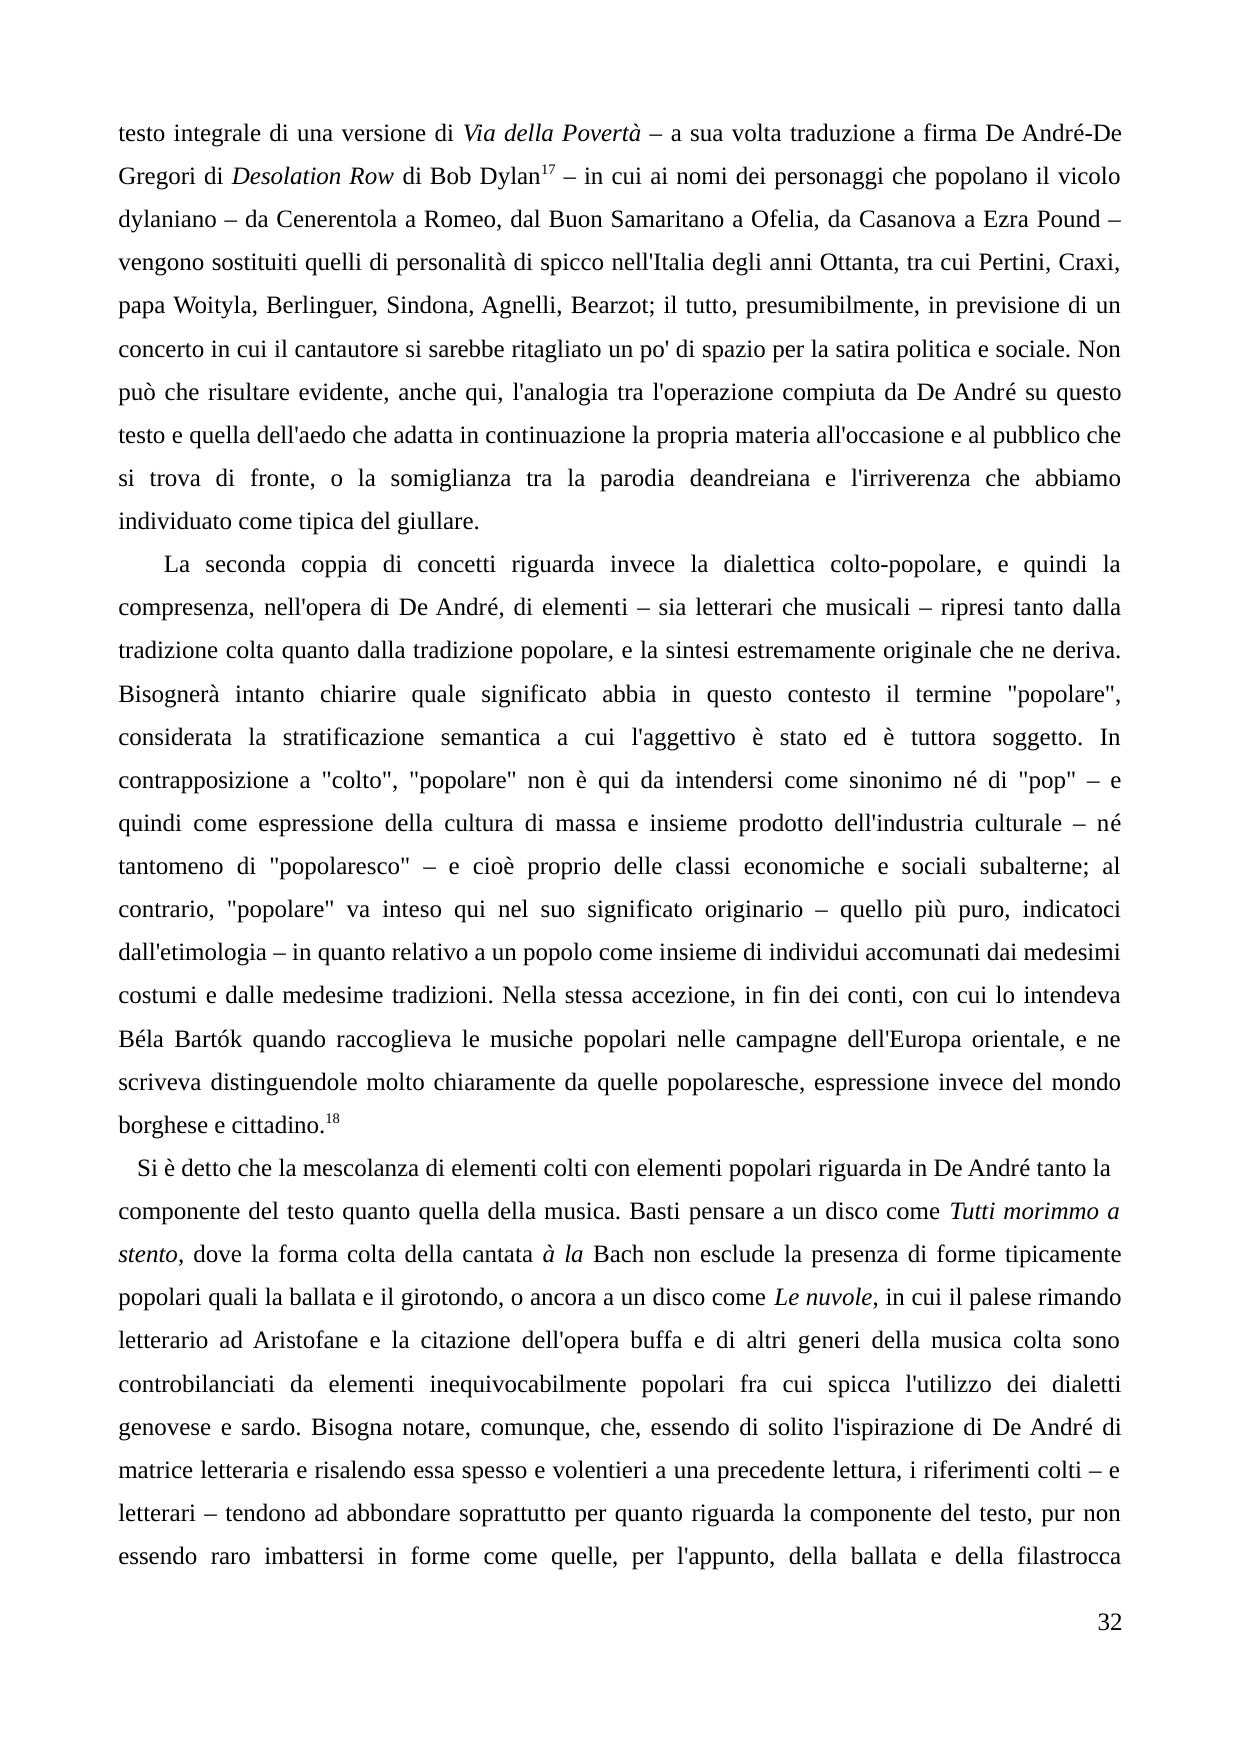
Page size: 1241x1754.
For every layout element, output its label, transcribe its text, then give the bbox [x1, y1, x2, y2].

text La seconda coppia di concetti riguarda invece la dialettica colto-popolare, e quindi la compresenza, nell'opera di De André, di elementi – sia letterari che musicali – ripresi tanto dalla tradizione colta quanto dalla tradizione popolare, e la sintesi estremamente originale che ne deriva. Bisognerà intanto chiarire quale significato abbia in questo contesto il termine "popolare", considerata la stratificazione semantica a cui l'aggettivo è stato ed è tuttora soggetto. In contrapposizione a "colto", "popolare" non è qui da intendersi come sinonimo né di "pop" – e quindi come espressione della cultura di massa e insieme prodotto dell'industria culturale – né tantomeno di "popolaresco" – e cioè proprio delle classi economiche e sociali subalterne; al contrario, "popolare" va inteso qui nel suo significato originario – quello più puro, indicatoci dall'etimologia – in quanto relativo a un popolo come insieme di individui accomunati dai medesimi costumi e dalle medesime tradizioni. Nella stessa accezione, in fin dei conti, con cui lo intendeva Béla Bartók quando raccoglieva le musiche popolari nelle campagne dell'Europa orientale, e ne scriveva distinguendole molto chiaramente da quelle popolaresche, espressione invece del mondo borghese e cittadino. [118, 549, 1122, 1139]
text Si è detto che la mescolanza di elementi colti con elementi popolari riguarda in De André tanto la [118, 1153, 1122, 1182]
text componente del testo quanto quella della musica. Basti pensare a un disco come Tutti morimmo a stento, dove la forma colta della cantata à la Bach non esclude la presenza di forme tipicamente popolari quali la ballata e il girotondo, o ancora a un disco come Le nuvole, in cui il palese rimando letterario ad Aristofane e la citazione dell'opera buffa e di altri generi della musica colta sono controbilanciati da elementi inequivocabilmente popolari fra cui spicca l'utilizzo dei dialetti genovese e sardo. Bisogna notare, comunque, che, essendo di solito l'ispirazione di De André di matrice letteraria e risalendo essa spesso e volentieri a una precedente lettura, i riferimenti colti – e letterari – tendono ad abbondare soprattutto per quanto riguarda la componente del testo, pur non essendo raro imbattersi in forme come quelle, per l'appunto, della ballata e della filastrocca [118, 1196, 1122, 1570]
text Persino nei concerti dal vivo – che il cantautore inizia a tenere soltanto a partire dalla metà degli anni Settanta – , se sappiamo che da un lato egli preferiva non allontanarsi, durante l'esecuzione, dalle versioni delle canzoni stabilite in sede di registrazione ed era solito richiedere esplicitamente ai musicisti che lo affiancavano di non improvvisare sulla partitura, dall'altro abbiamo anche diverse testimonianze del fatto che nemmeno i testi fossero, in realtà, così fissi e inalterabili come si potrebbe immaginare, e che a volte, anzi, essi venissero più o meno pesantemente ritoccati a seconda dell'occasione. Nell'archivio di Siena, per esempio, è conservato un documento con il testo integrale di una versione di Via della Povertà – a sua volta traduzione a firma De André-De Gregori di Desolation Row di Bob Dylan – in cui ai nomi dei personaggi che popolano il vicolo dylaniano – da Cenerentola a Romeo, dal Buon Samaritano a Ofelia, da Casanova a Ezra Pound – vengono sostituiti quelli di personalità di spicco nell'Italia degli anni Ottanta, tra cui Pertini, Craxi, papa Woityla, Berlinguer, Sindona, Agnelli, Bearzot; il tutto, presumibilmente, in previsione di un concerto in cui il cantautore si sarebbe ritagliato un po' di spazio per la satira politica e sociale. Non può che risultare evidente, anche qui, l'analogia tra l'operazione compiuta da De André su questo testo e quella dell'aedo che adatta in continuazione la propria materia all'occasione e al pubblico che si trova di fronte, o la somiglianza tra la parodia deandreiana e l'irriverenza che abbiamo individuato come tipica del giullare. [118, 118, 1122, 535]
